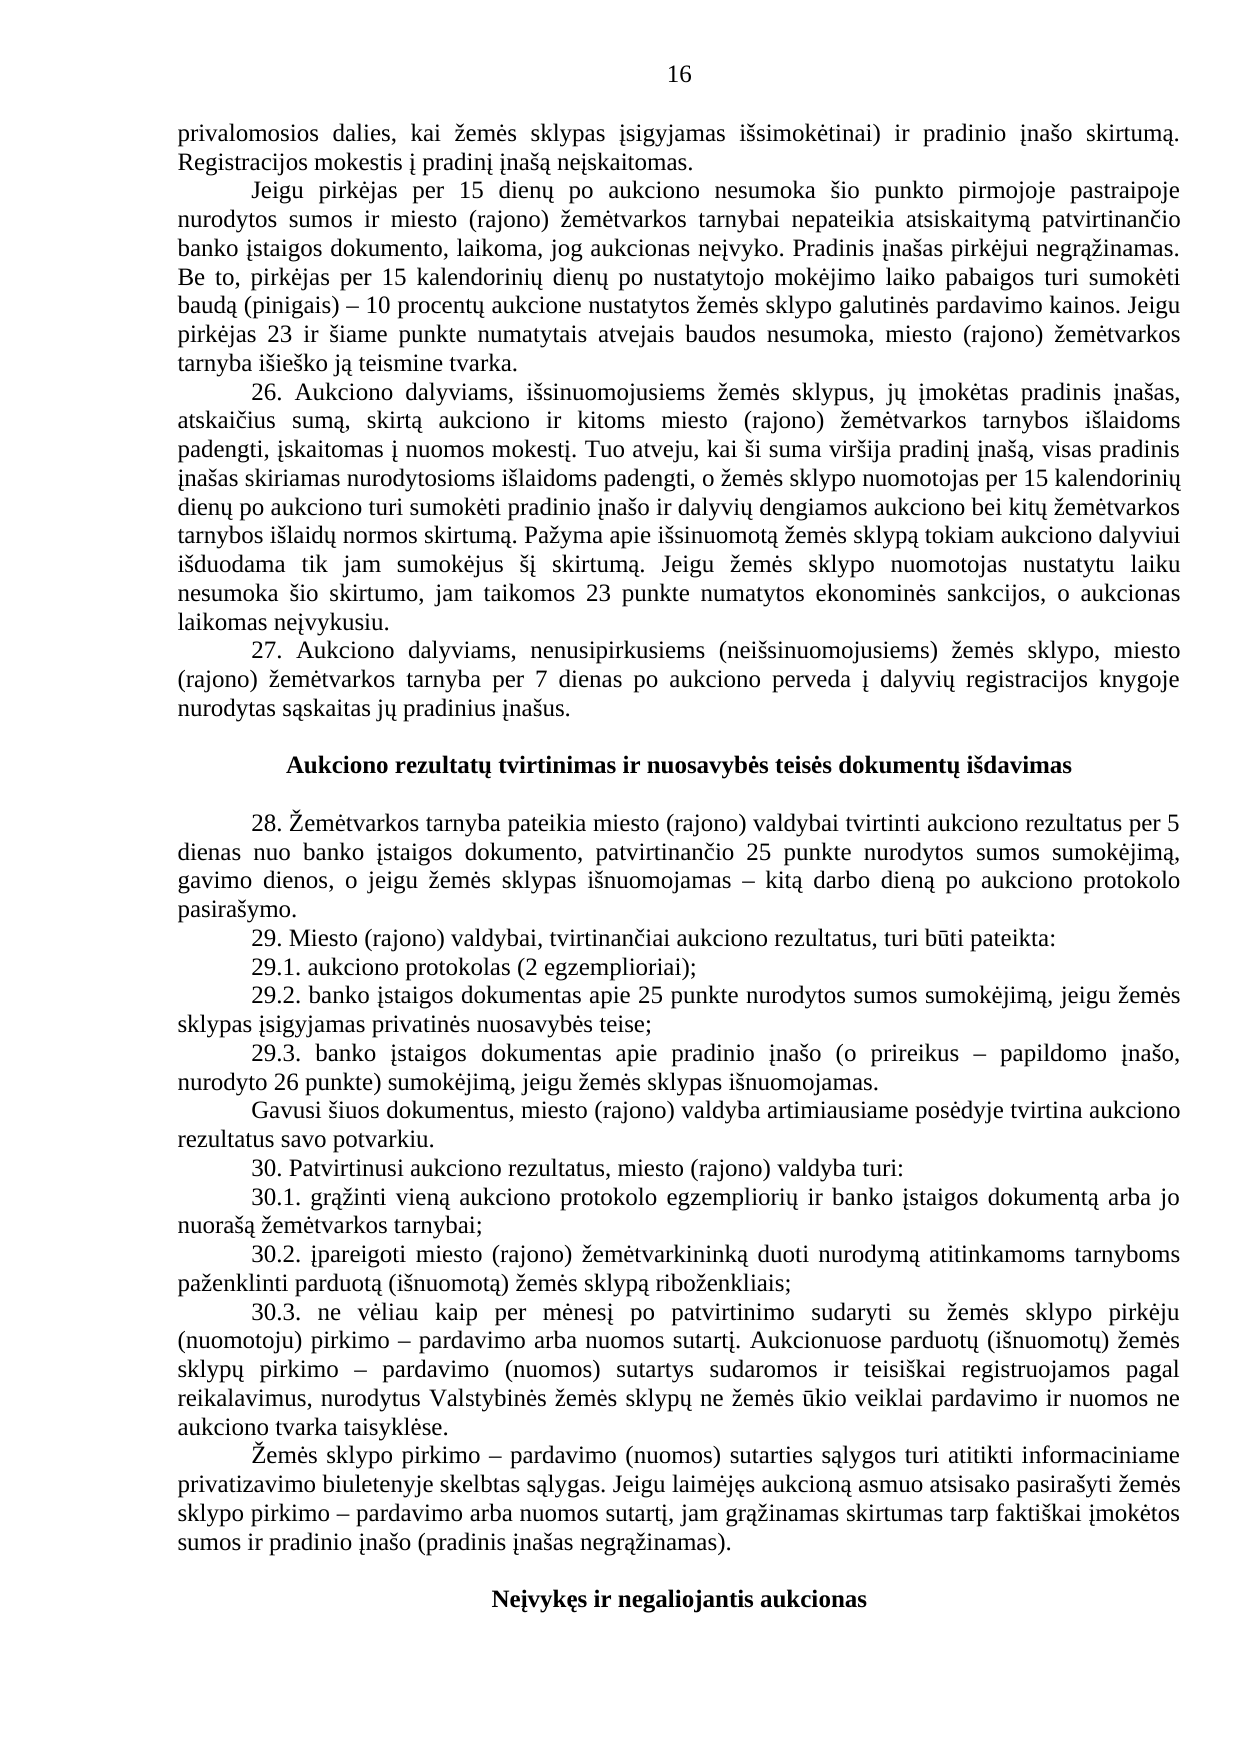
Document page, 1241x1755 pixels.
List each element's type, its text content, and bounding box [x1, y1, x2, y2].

text 29.3. banko įstaigos dokumentas apie pradinio įnašo (o prireikus – papildomo įnašo, nurodyto 26 punkte) sumokėjimą, jeigu žemės sklypas išnuomojamas. [177, 1038, 1181, 1096]
text 29.2. banko įstaigos dokumentas apie 25 punkte nurodytos sumos sumokėjimą, jeigu žemės sklypas įsigyjamas privatinės nuosavybės teise; [177, 981, 1181, 1038]
text Žemės sklypo pirkimo – pardavimo (nuomos) sutarties sąlygos turi atitikti informaciniame privatizavimo biuletenyje skelbtas sąlygas. Jeigu laimėjęs aukcioną asmuo atsisako pasirašyti žemės sklypo pirkimo – pardavimo arba nuomos sutartį, jam grąžinamas skirtumas tarp faktiškai įmokėtos sumos ir pradinio įnašo (pradinis įnašas negrąžinamas). [177, 1441, 1181, 1556]
text 30.1. grąžinti vieną aukciono protokolo egzempliorių ir banko įstaigos dokumentą arba jo nuorašą žemėtvarkos tarnybai; [177, 1182, 1181, 1239]
text privalomosios dalies, kai žemės sklypas įsigyjamas išsimokėtinai) ir pradinio įnašo skirtumą. Registracijos mokestis į pradinį įnašą neįskaitomas. [177, 118, 1181, 176]
text 30.3. ne vėliau kaip per mėnesį po patvirtinimo sudaryti su žemės sklypo pirkėju (nuomotoju) pirkimo – pardavimo arba nuomos sutartį. Aukcionuose parduotų (išnuomotų) žemės sklypų pirkimo – pardavimo (nuomos) sutartys sudaromos ir teisiškai registruojamos pagal reikalavimus, nurodytus Valstybinės žemės sklypų ne žemės ūkio veiklai pardavimo ir nuomos ne aukciono tvarka taisyklėse. [177, 1297, 1181, 1441]
text 27. Aukciono dalyviams, nenusipirkusiems (neišsinuomojusiems) žemės sklypo, miesto (rajono) žemėtvarkos tarnyba per 7 dienas po aukciono perveda į dalyvių registracijos knygoje nurodytas sąskaitas jų pradinius įnašus. [177, 636, 1181, 722]
text 30.2. įpareigoti miesto (rajono) žemėtvarkininką duoti nurodymą atitinkamoms tarnyboms paženklinti parduotą (išnuomotą) žemės sklypą riboženkliais; [177, 1239, 1181, 1297]
text Aukciono rezultatų tvirtinimas ir nuosavybės teisės dokumentų išdavimas [177, 751, 1181, 779]
text Jeigu pirkėjas per 15 dienų po aukciono nesumoka šio punkto pirmojoje pastraipoje nurodytos sumos ir miesto (rajono) žemėtvarkos tarnybai nepateikia atsiskaitymą patvirtinančio banko įstaigos dokumento, laikoma, jog aukcionas neįvyko. Pradinis įnašas pirkėjui negrąžinamas. Be to, pirkėjas per 15 kalendorinių dienų po nustatytojo mokėjimo laiko pabaigos turi sumokėti baudą (pinigais) – 10 procentų aukcione nustatytos žemės sklypo galutinės pardavimo kainos. Jeigu pirkėjas 23 ir šiame punkte numatytais atvejais baudos nesumoka, miesto (rajono) žemėtvarkos tarnyba išieško ją teismine tvarka. [177, 176, 1181, 377]
text Neįvykęs ir negaliojantis aukcionas [177, 1584, 1181, 1613]
text 29. Miesto (rajono) valdybai, tvirtinančiai aukciono rezultatus, turi būti pateikta: [177, 923, 1181, 952]
text 26. Aukciono dalyviams, išsinuomojusiems žemės sklypus, jų įmokėtas pradinis įnašas, atskaičius sumą, skirtą aukciono ir kitoms miesto (rajono) žemėtvarkos tarnybos išlaidoms padengti, įskaitomas į nuomos mokestį. Tuo atveju, kai ši suma viršija pradinį įnašą, visas pradinis įnašas skiriamas nurodytosioms išlaidoms padengti, o žemės sklypo nuomotojas per 15 kalendorinių dienų po aukciono turi sumokėti pradinio įnašo ir dalyvių dengiamos aukciono bei kitų žemėtvarkos tarnybos išlaidų normos skirtumą. Pažyma apie išsinuomotą žemės sklypą tokiam aukciono dalyviui išduodama tik jam sumokėjus šį skirtumą. Jeigu žemės sklypo nuomotojas nustatytu laiku nesumoka šio skirtumo, jam taikomos 23 punkte numatytos ekonominės sankcijos, o aukcionas laikomas neįvykusiu. [177, 377, 1181, 636]
text 28. Žemėtvarkos tarnyba pateikia miesto (rajono) valdybai tvirtinti aukciono rezultatus per 5 dienas nuo banko įstaigos dokumento, patvirtinančio 25 punkte nurodytos sumos sumokėjimą, gavimo dienos, o jeigu žemės sklypas išnuomojamas – kitą darbo dieną po aukciono protokolo pasirašymo. [177, 808, 1181, 923]
text 29.1. aukciono protokolas (2 egzemplioriai); [177, 952, 1181, 981]
text Gavusi šiuos dokumentus, miesto (rajono) valdyba artimiausiame posėdyje tvirtina aukciono rezultatus savo potvarkiu. [177, 1096, 1181, 1153]
text 30. Patvirtinusi aukciono rezultatus, miesto (rajono) valdyba turi: [177, 1153, 1181, 1182]
